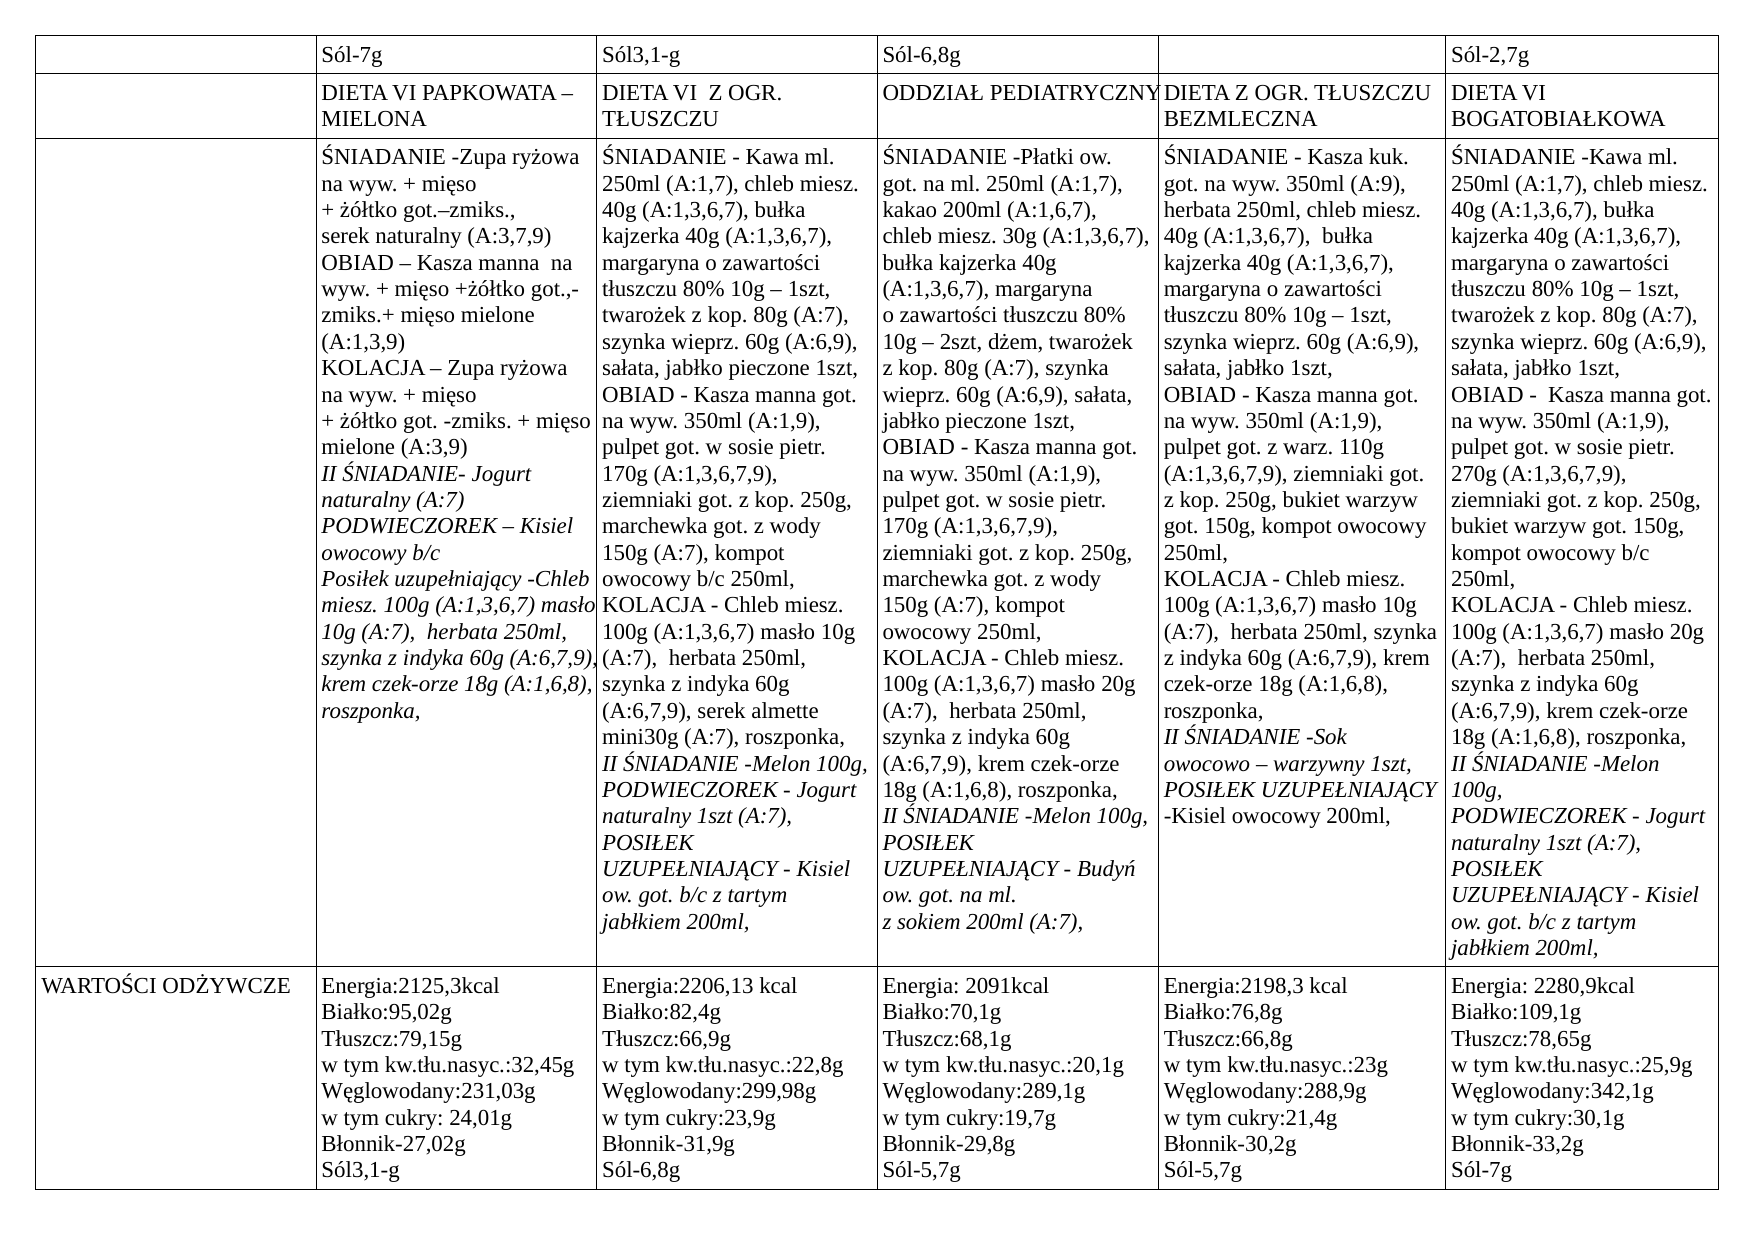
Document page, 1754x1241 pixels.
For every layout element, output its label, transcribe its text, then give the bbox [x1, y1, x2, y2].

table_cell DIETA VI BOGATOBIAŁKOWA [1446, 74, 1718, 138]
table_cell DIETA VI PAPKOWATA – MIELONA [317, 74, 596, 138]
table_cell ŚNIADANIE -Zupa ryżowa na wyw. + mięso + żółtko got.–zmiks., serek naturalny (A:3,7,9) OBIAD – Kasza manna na wyw. + mięso +żółtko got.,- zmiks.+ mięso mielone (A:1,3,9) KOLACJA – Zupa ryżowa na wyw. + mięso + żółtko got. -zmiks. + mięso mielone (A:3,9) II ŚNIADANIE- Jogurt naturalny (A:7) PODWIECZOREK – Kisiel owocowy b/c Posiłek uzupełniający -Chleb miesz. 100g (A:1,3,6,7) masło 10g (A:7), herbata 250ml, szynka z indyka 60g (A:6,7,9), krem czek-orze 18g (A:1,6,8), roszponka, [317, 139, 596, 966]
table_cell ŚNIADANIE -Kawa ml. 250ml (A:1,7), chleb miesz. 40g (A:1,3,6,7), bułka kajzerka 40g (A:1,3,6,7), margaryna o zawartości tłuszczu 80% 10g – 1szt, twarożek z kop. 80g (A:7), szynka wieprz. 60g (A:6,9), sałata, jabłko 1szt, OBIAD - Kasza manna got. na wyw. 350ml (A:1,9), pulpet got. w sosie pietr. 270g (A:1,3,6,7,9), ziemniaki got. z kop. 250g, bukiet warzyw got. 150g, kompot owocowy b/c 250ml, KOLACJA - Chleb miesz. 100g (A:1,3,6,7) masło 20g (A:7), herbata 250ml, szynka z indyka 60g (A:6,7,9), krem czek-orze 18g (A:1,6,8), roszponka, II ŚNIADANIE -Melon 100g, PODWIECZOREK - Jogurt naturalny 1szt (A:7), POSIŁEK UZUPEŁNIAJĄCY - Kisiel ow. got. b/c z tartym jabłkiem 200ml, [1446, 139, 1718, 966]
table_cell ŚNIADANIE -Płatki ow. got. na ml. 250ml (A:1,7), kakao 200ml (A:1,6,7), chleb miesz. 30g (A:1,3,6,7), bułka kajzerka 40g (A:1,3,6,7), margaryna o zawartości tłuszczu 80% 10g – 2szt, dżem, twarożek z kop. 80g (A:7), szynka wieprz. 60g (A:6,9), sałata, jabłko pieczone 1szt, OBIAD - Kasza manna got. na wyw. 350ml (A:1,9), pulpet got. w sosie pietr. 170g (A:1,3,6,7,9), ziemniaki got. z kop. 250g, marchewka got. z wody 150g (A:7), kompot owocowy 250ml, KOLACJA - Chleb miesz. 100g (A:1,3,6,7) masło 20g (A:7), herbata 250ml, szynka z indyka 60g (A:6,7,9), krem czek-orze 18g (A:1,6,8), roszponka, II ŚNIADANIE -Melon 100g, POSIŁEK UZUPEŁNIAJĄCY - Budyń ow. got. na ml. z sokiem 200ml (A:7), [878, 139, 1158, 966]
table_cell Energia:2206,13 kcal Białko:82,4g Tłuszcz:66,9g w tym kw.tłu.nasyc.:22,8g Węglowodany:299,98g w tym cukry:23,9g Błonnik-31,9g Sól-6,8g [597, 967, 877, 1188]
table_cell [36, 36, 316, 73]
table_cell [36, 74, 316, 138]
table_cell Sól-6,8g [878, 36, 1158, 73]
table_cell ŚNIADANIE - Kasza kuk. got. na wyw. 350ml (A:9), herbata 250ml, chleb miesz. 40g (A:1,3,6,7), bułka kajzerka 40g (A:1,3,6,7), margaryna o zawartości tłuszczu 80% 10g – 1szt, szynka wieprz. 60g (A:6,9), sałata, jabłko 1szt, OBIAD - Kasza manna got. na wyw. 350ml (A:1,9), pulpet got. z warz. 110g (A:1,3,6,7,9), ziemniaki got. z kop. 250g, bukiet warzyw got. 150g, kompot owocowy 250ml, KOLACJA - Chleb miesz. 100g (A:1,3,6,7) masło 10g (A:7), herbata 250ml, szynka z indyka 60g (A:6,7,9), krem czek-orze 18g (A:1,6,8), roszponka, II ŚNIADANIE -Sok owocowo – warzywny 1szt, POSIŁEK UZUPEŁNIAJĄCY -Kisiel owocowy 200ml, [1159, 139, 1445, 966]
table_cell Energia: 2091kcal Białko:70,1g Tłuszcz:68,1g w tym kw.tłu.nasyc.:20,1g Węglowodany:289,1g w tym cukry:19,7g Błonnik-29,8g Sól-5,7g [878, 967, 1158, 1188]
table_cell DIETA VI Z OGR. TŁUSZCZU [597, 74, 877, 138]
table_cell Sól3,1-g [597, 36, 877, 73]
table_cell Sól-2,7g [1446, 36, 1718, 73]
table_cell Energia:2198,3 kcal Białko:76,8g Tłuszcz:66,8g w tym kw.tłu.nasyc.:23g Węglowodany:288,9g w tym cukry:21,4g Błonnik-30,2g Sól-5,7g [1159, 967, 1445, 1188]
table_cell [36, 139, 316, 966]
table_cell Energia:2125,3kcal Białko:95,02g Tłuszcz:79,15g w tym kw.tłu.nasyc.:32,45g Węglowodany:231,03g w tym cukry: 24,01g Błonnik-27,02g Sól3,1-g [317, 967, 596, 1188]
table_cell Sól-7g [317, 36, 596, 73]
table_cell [1159, 36, 1445, 73]
table_cell DIETA Z OGR. TŁUSZCZU BEZMLECZNA [1159, 74, 1445, 138]
table_cell WARTOŚCI ODŻYWCZE [36, 967, 316, 1188]
table_cell ODDZIAŁ PEDIATRYCZNY [878, 74, 1158, 138]
table_cell ŚNIADANIE - Kawa ml. 250ml (A:1,7), chleb miesz. 40g (A:1,3,6,7), bułka kajzerka 40g (A:1,3,6,7), margaryna o zawartości tłuszczu 80% 10g – 1szt, twarożek z kop. 80g (A:7), szynka wieprz. 60g (A:6,9), sałata, jabłko pieczone 1szt, OBIAD - Kasza manna got. na wyw. 350ml (A:1,9), pulpet got. w sosie pietr. 170g (A:1,3,6,7,9), ziemniaki got. z kop. 250g, marchewka got. z wody 150g (A:7), kompot owocowy b/c 250ml, KOLACJA - Chleb miesz. 100g (A:1,3,6,7) masło 10g (A:7), herbata 250ml, szynka z indyka 60g (A:6,7,9), serek almette mini30g (A:7), roszponka, II ŚNIADANIE -Melon 100g, PODWIECZOREK - Jogurt naturalny 1szt (A:7), POSIŁEK UZUPEŁNIAJĄCY - Kisiel ow. got. b/c z tartym jabłkiem 200ml, [597, 139, 877, 966]
table_cell Energia: 2280,9kcal Białko:109,1g Tłuszcz:78,65g w tym kw.tłu.nasyc.:25,9g Węglowodany:342,1g w tym cukry:30,1g Błonnik-33,2g Sól-7g [1446, 967, 1718, 1188]
